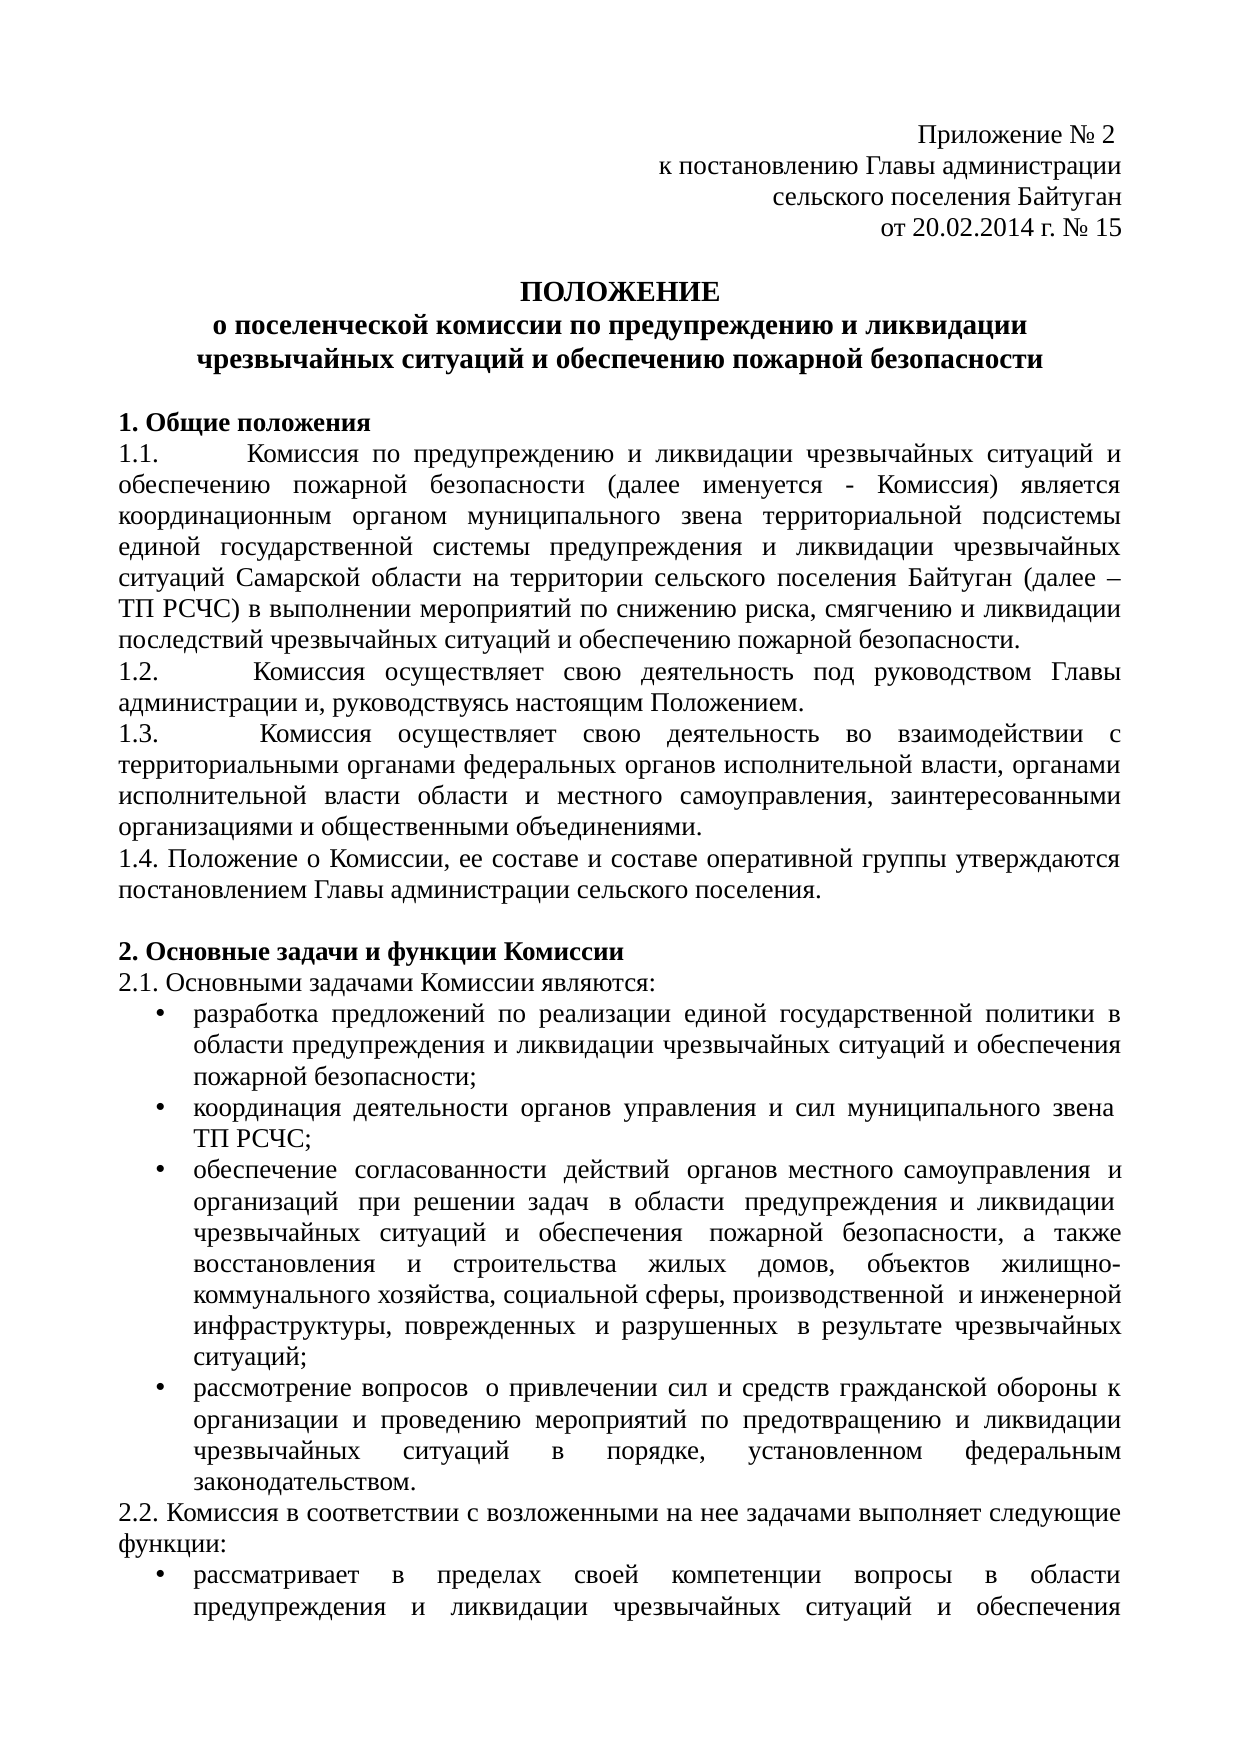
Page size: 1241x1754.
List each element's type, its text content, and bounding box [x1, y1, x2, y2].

list рассматривает в пределах своей компетенции вопросы в области предупреждения и ликвидации чрезвычайных ситуаций и обеспечения [156, 1558, 1122, 1621]
text о поселенческой комиссии по предупреждению и ликвидации чрезвычайных ситуаций и обеспечению пожарной безопасности [118, 307, 1122, 374]
text 2. Основные задачи и функции Комиссии [118, 935, 1122, 966]
text 2.1. Основными задачами Комиссии являются: [118, 966, 1122, 997]
text от 20.02.2014 г. № 15 [118, 212, 1122, 243]
text 1. Общие положения [118, 406, 1122, 437]
list рассмотрение вопросов о привлечении сил и средств гражданской обороны к организации и проведению мероприятий по предотвращению и ликвидации чрезвычайных ситуаций в порядке, установленном федеральным законодательством. [156, 1371, 1122, 1496]
text Приложение № 2 [118, 118, 1122, 149]
list координация деятельности органов управления и сил муниципального звена ТП РСЧС; [156, 1091, 1122, 1153]
text 1.3. Комиссия осуществляет свою деятельность во взаимодействии с территориальными органами федеральных органов исполнительной власти, органами исполнительной власти области и местного самоуправления, заинтересованными организациями и общественными объединениями. [118, 717, 1122, 842]
text к постановлению Главы администрации [118, 149, 1122, 180]
list разработка предложений по реализации единой государственной политики в области предупреждения и ликвидации чрезвычайных ситуаций и обеспечения пожарной безопасности; [156, 997, 1122, 1091]
text 1.4. Положение о Комиссии, ее составе и составе оперативной группы утверждаются постановлением Главы администрации сельского поселения. [118, 842, 1122, 904]
text 2.2. Комиссия в соответствии с возложенными на нее задачами выполняет следующие функции: [118, 1496, 1122, 1558]
text 1.1. Комиссия по предупреждению и ликвидации чрезвычайных ситуаций и обеспечению пожарной безопасности (далее именуется - Комиссия) является координационным органом муниципального звена территориальной подсистемы единой государственной системы предупреждения и ликвидации чрезвычайных ситуаций Самарской области на территории сельского поселения Байтуган (далее – ТП РСЧС) в выполнении мероприятий по снижению риска, смягчению и ликвидации последствий чрезвычайных ситуаций и обеспечению пожарной безопасности. [118, 437, 1122, 655]
text сельского поселения Байтуган [118, 180, 1122, 212]
text ПОЛОЖЕНИЕ [118, 274, 1122, 307]
list обеспечение согласованности действий органов местного самоуправления и организаций при решении задач в области предупреждения и ликвидации чрезвычайных ситуаций и обеспечения пожарной безопасности, а также восстановления и строительства жилых домов, объектов жилищно-коммунального хозяйства, социальной сферы, производственной и инженерной инфраструктуры, поврежденных и разрушенных в результате чрезвычайных ситуаций; [156, 1153, 1122, 1371]
text 1.2. Комиссия осуществляет свою деятельность под руководством Главы администрации и, руководствуясь настоящим Положением. [118, 655, 1122, 717]
